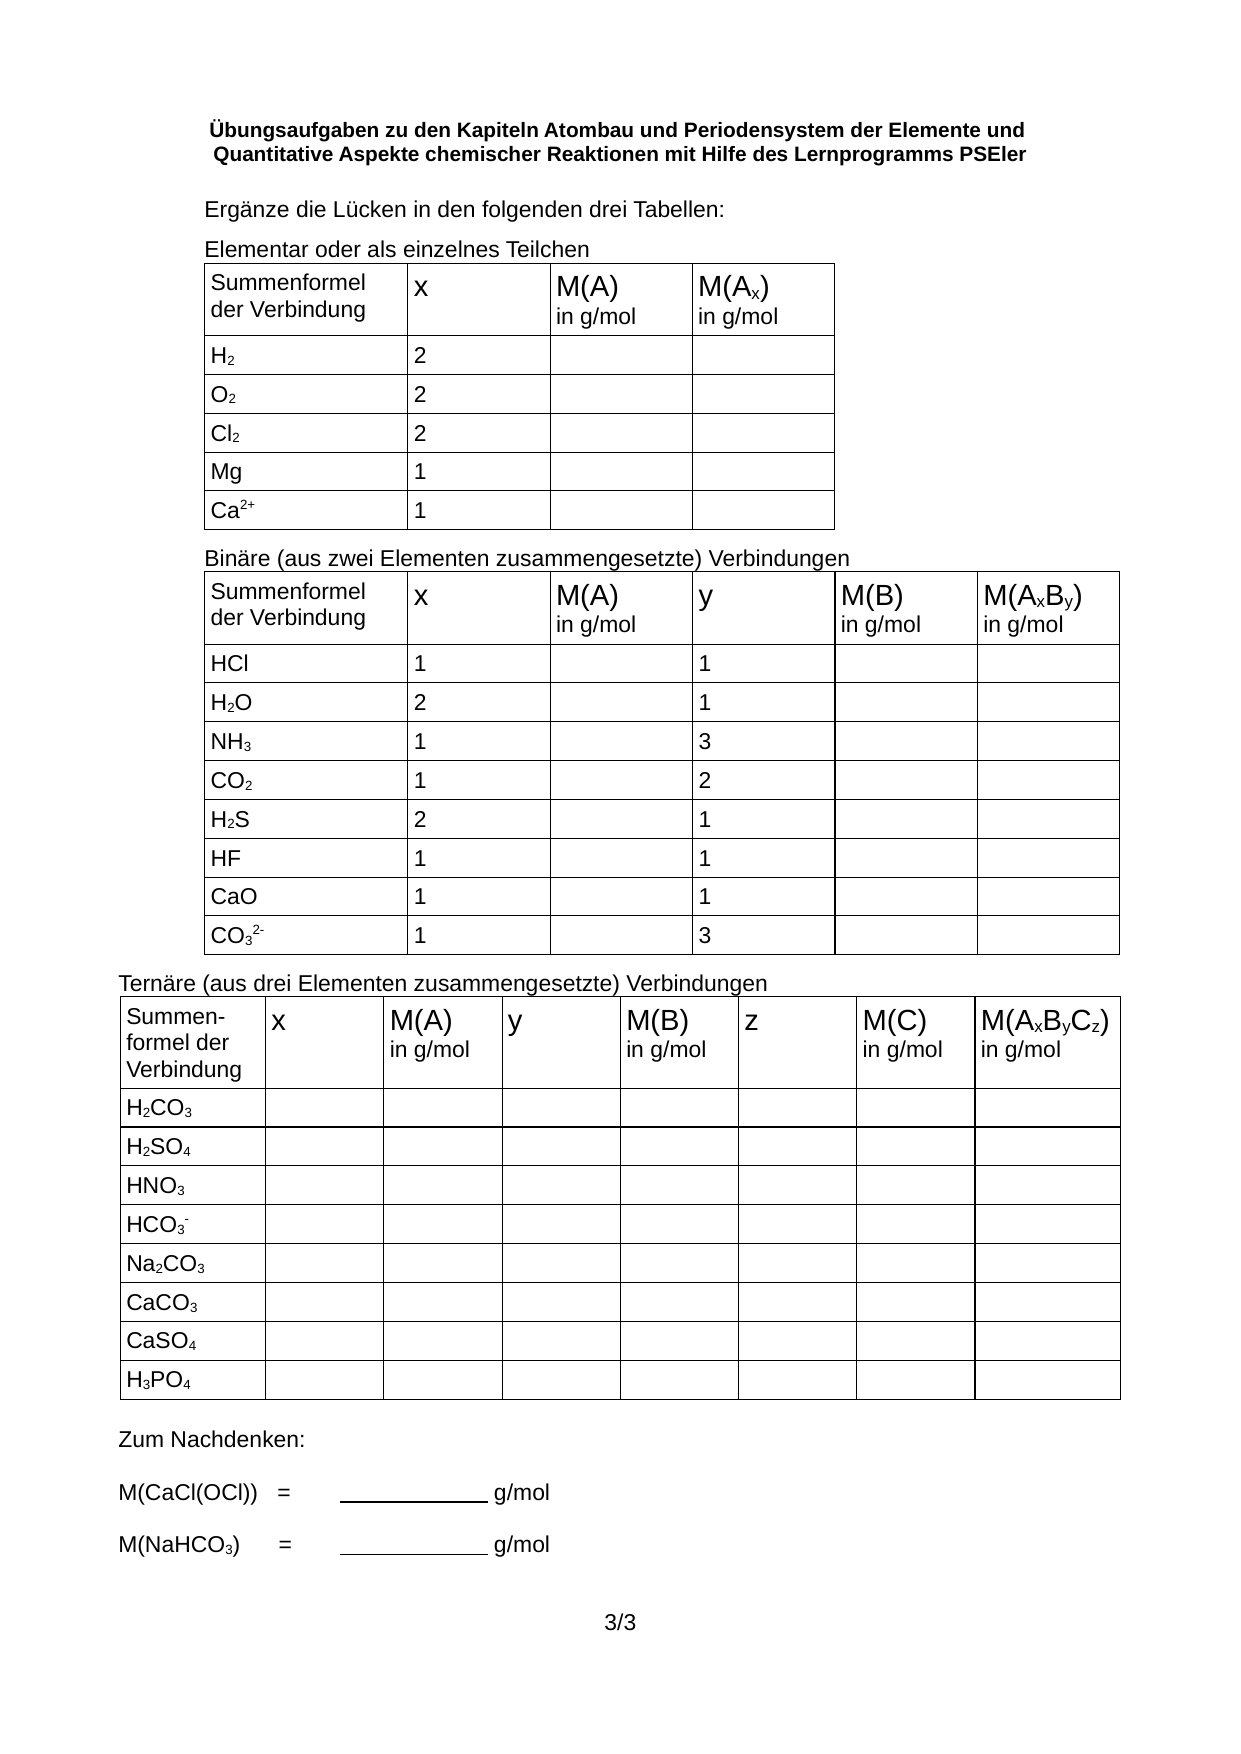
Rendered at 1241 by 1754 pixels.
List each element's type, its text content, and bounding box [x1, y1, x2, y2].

table_cell [976, 1089, 1120, 1126]
table_cell CO2 [205, 761, 407, 799]
text M(CaCl(OCl)) = g/mol [118, 1478, 1122, 1505]
table_cell [551, 916, 692, 954]
table_cell O2 [205, 375, 407, 413]
table_cell [384, 1089, 502, 1126]
table_cell H2 [205, 336, 407, 374]
table_cell H2CO3 [121, 1089, 265, 1126]
table_cell 1 [693, 683, 834, 721]
table_cell [551, 453, 692, 490]
table_cell [976, 1205, 1120, 1243]
table_cell [739, 1089, 856, 1126]
table_cell [503, 1322, 620, 1359]
table_cell [384, 1128, 502, 1165]
table_cell [739, 1244, 856, 1282]
table_header z [739, 997, 856, 1088]
table_cell [621, 1128, 738, 1165]
table_cell [836, 683, 977, 721]
table_header M(AxBy) in g/mol [978, 572, 1119, 643]
text Ternäre (aus drei Elementen zusammengesetzte) Verbindungen [118, 970, 1122, 996]
table_cell [621, 1361, 738, 1398]
table_cell [693, 453, 834, 490]
table_cell [857, 1205, 974, 1243]
table_cell [739, 1166, 856, 1204]
table_cell 1 [408, 878, 550, 915]
table_cell [739, 1283, 856, 1321]
table_cell [503, 1361, 620, 1398]
table_cell 3 [693, 916, 834, 954]
table_header x [408, 264, 550, 335]
table_cell [857, 1361, 974, 1398]
table_cell [551, 839, 692, 877]
table_cell [857, 1283, 974, 1321]
text Ergänze die Lücken in den folgenden drei Tabellen: [118, 196, 1122, 222]
table_cell [384, 1361, 502, 1398]
table_cell [693, 414, 834, 452]
table_header x [266, 997, 383, 1088]
table_header M(AxByCz) in g/mol [976, 997, 1120, 1088]
table_cell [693, 491, 834, 529]
table_cell 1 [408, 645, 550, 682]
table_cell 1 [408, 722, 550, 760]
table_cell [621, 1166, 738, 1204]
table_cell [978, 916, 1119, 954]
table_cell [384, 1244, 502, 1282]
table_cell [551, 414, 692, 452]
table_cell H2SO4 [121, 1128, 265, 1165]
table_cell [739, 1322, 856, 1359]
table_cell H3PO4 [121, 1361, 265, 1398]
table_cell 2 [408, 683, 550, 721]
table_header y [503, 997, 620, 1088]
table_cell [621, 1244, 738, 1282]
table_cell [836, 916, 977, 954]
table_cell 1 [408, 761, 550, 799]
table_cell 1 [693, 645, 834, 682]
table_cell [693, 375, 834, 413]
table_header x [408, 572, 550, 643]
table_cell [621, 1205, 738, 1243]
table_cell [621, 1322, 738, 1359]
table_cell [978, 839, 1119, 877]
table_cell HF [205, 839, 407, 877]
table_header Summen-formel der Verbindung [121, 997, 265, 1088]
table_cell [836, 839, 977, 877]
table_cell [978, 800, 1119, 838]
text Elementar oder als einzelnes Teilchen [118, 236, 1122, 263]
table_cell [503, 1283, 620, 1321]
table_header M(A) in g/mol [551, 264, 692, 335]
table_cell [857, 1089, 974, 1126]
table_cell [266, 1089, 383, 1126]
table_cell [551, 800, 692, 838]
table_cell [836, 878, 977, 915]
table_cell [503, 1244, 620, 1282]
table_cell [978, 722, 1119, 760]
table_cell H2O [205, 683, 407, 721]
table_header M(B) in g/mol [621, 997, 738, 1088]
table_header M(Ax) in g/mol [693, 264, 834, 335]
table_cell 2 [408, 414, 550, 452]
table_cell [551, 878, 692, 915]
table_cell [266, 1244, 383, 1282]
table_cell [739, 1205, 856, 1243]
table_cell [384, 1166, 502, 1204]
table_cell CaCO3 [121, 1283, 265, 1321]
table_cell [976, 1166, 1120, 1204]
table_cell [836, 800, 977, 838]
table_cell [857, 1128, 974, 1165]
table_cell Na2CO3 [121, 1244, 265, 1282]
table_cell 2 [408, 800, 550, 838]
table_cell [857, 1166, 974, 1204]
table_cell 1 [693, 878, 834, 915]
table_header y [693, 572, 834, 643]
table_cell [978, 645, 1119, 682]
table_cell [976, 1128, 1120, 1165]
table_cell [621, 1089, 738, 1126]
table_cell H2S [205, 800, 407, 838]
table_cell 2 [408, 375, 550, 413]
table_cell [739, 1128, 856, 1165]
table_cell [976, 1322, 1120, 1359]
table_cell 1 [408, 839, 550, 877]
table_cell [266, 1322, 383, 1359]
table_cell [266, 1205, 383, 1243]
table_cell HNO3 [121, 1166, 265, 1204]
table_header Summenformel der Verbindung [205, 572, 407, 643]
table_header M(C) in g/mol [857, 997, 974, 1088]
table_header M(A) in g/mol [551, 572, 692, 643]
table_cell [266, 1128, 383, 1165]
table_cell Cl2 [205, 414, 407, 452]
text Zum Nachdenken: [118, 1426, 1122, 1452]
table_cell [978, 761, 1119, 799]
table_cell [266, 1283, 383, 1321]
table_cell [503, 1166, 620, 1204]
table_cell [857, 1244, 974, 1282]
table_cell [551, 375, 692, 413]
table_cell [503, 1128, 620, 1165]
table_cell Ca2+ [205, 491, 407, 529]
table_cell [836, 722, 977, 760]
table_cell [976, 1283, 1120, 1321]
table_cell [857, 1322, 974, 1359]
table_cell CO32- [205, 916, 407, 954]
table_cell 2 [693, 761, 834, 799]
table_cell [503, 1089, 620, 1126]
table_cell 1 [693, 800, 834, 838]
table_header M(B) in g/mol [836, 572, 977, 643]
table_header M(A) in g/mol [384, 997, 502, 1088]
table_cell [621, 1283, 738, 1321]
table_cell [384, 1283, 502, 1321]
table_cell [384, 1322, 502, 1359]
table_cell [266, 1361, 383, 1398]
table_cell [739, 1361, 856, 1398]
table_cell CaO [205, 878, 407, 915]
table_cell [551, 683, 692, 721]
table_cell 3 [693, 722, 834, 760]
table_cell [978, 878, 1119, 915]
table_cell [976, 1361, 1120, 1398]
table_cell [693, 336, 834, 374]
table_cell CaSO4 [121, 1322, 265, 1359]
table_header Summenformel der Verbindung [205, 264, 407, 335]
table_cell 1 [693, 839, 834, 877]
table_cell [384, 1205, 502, 1243]
text M(NaHCO3) = g/mol [118, 1531, 1122, 1558]
table_cell 1 [408, 916, 550, 954]
table_cell [551, 645, 692, 682]
table_cell HCO3- [121, 1205, 265, 1243]
table_cell 1 [408, 491, 550, 529]
table_cell [976, 1244, 1120, 1282]
table_cell 2 [408, 336, 550, 374]
table_cell [266, 1166, 383, 1204]
table_cell [836, 645, 977, 682]
table_cell 1 [408, 453, 550, 490]
table_cell [503, 1205, 620, 1243]
table_cell NH3 [205, 722, 407, 760]
table_cell [551, 491, 692, 529]
table_cell [836, 761, 977, 799]
table_cell HCl [205, 645, 407, 682]
table_cell [551, 336, 692, 374]
text Binäre (aus zwei Elementen zusammengesetzte) Verbindungen [118, 545, 1122, 571]
table_cell [978, 683, 1119, 721]
table_cell [551, 761, 692, 799]
table_cell Mg [205, 453, 407, 490]
table_cell [551, 722, 692, 760]
